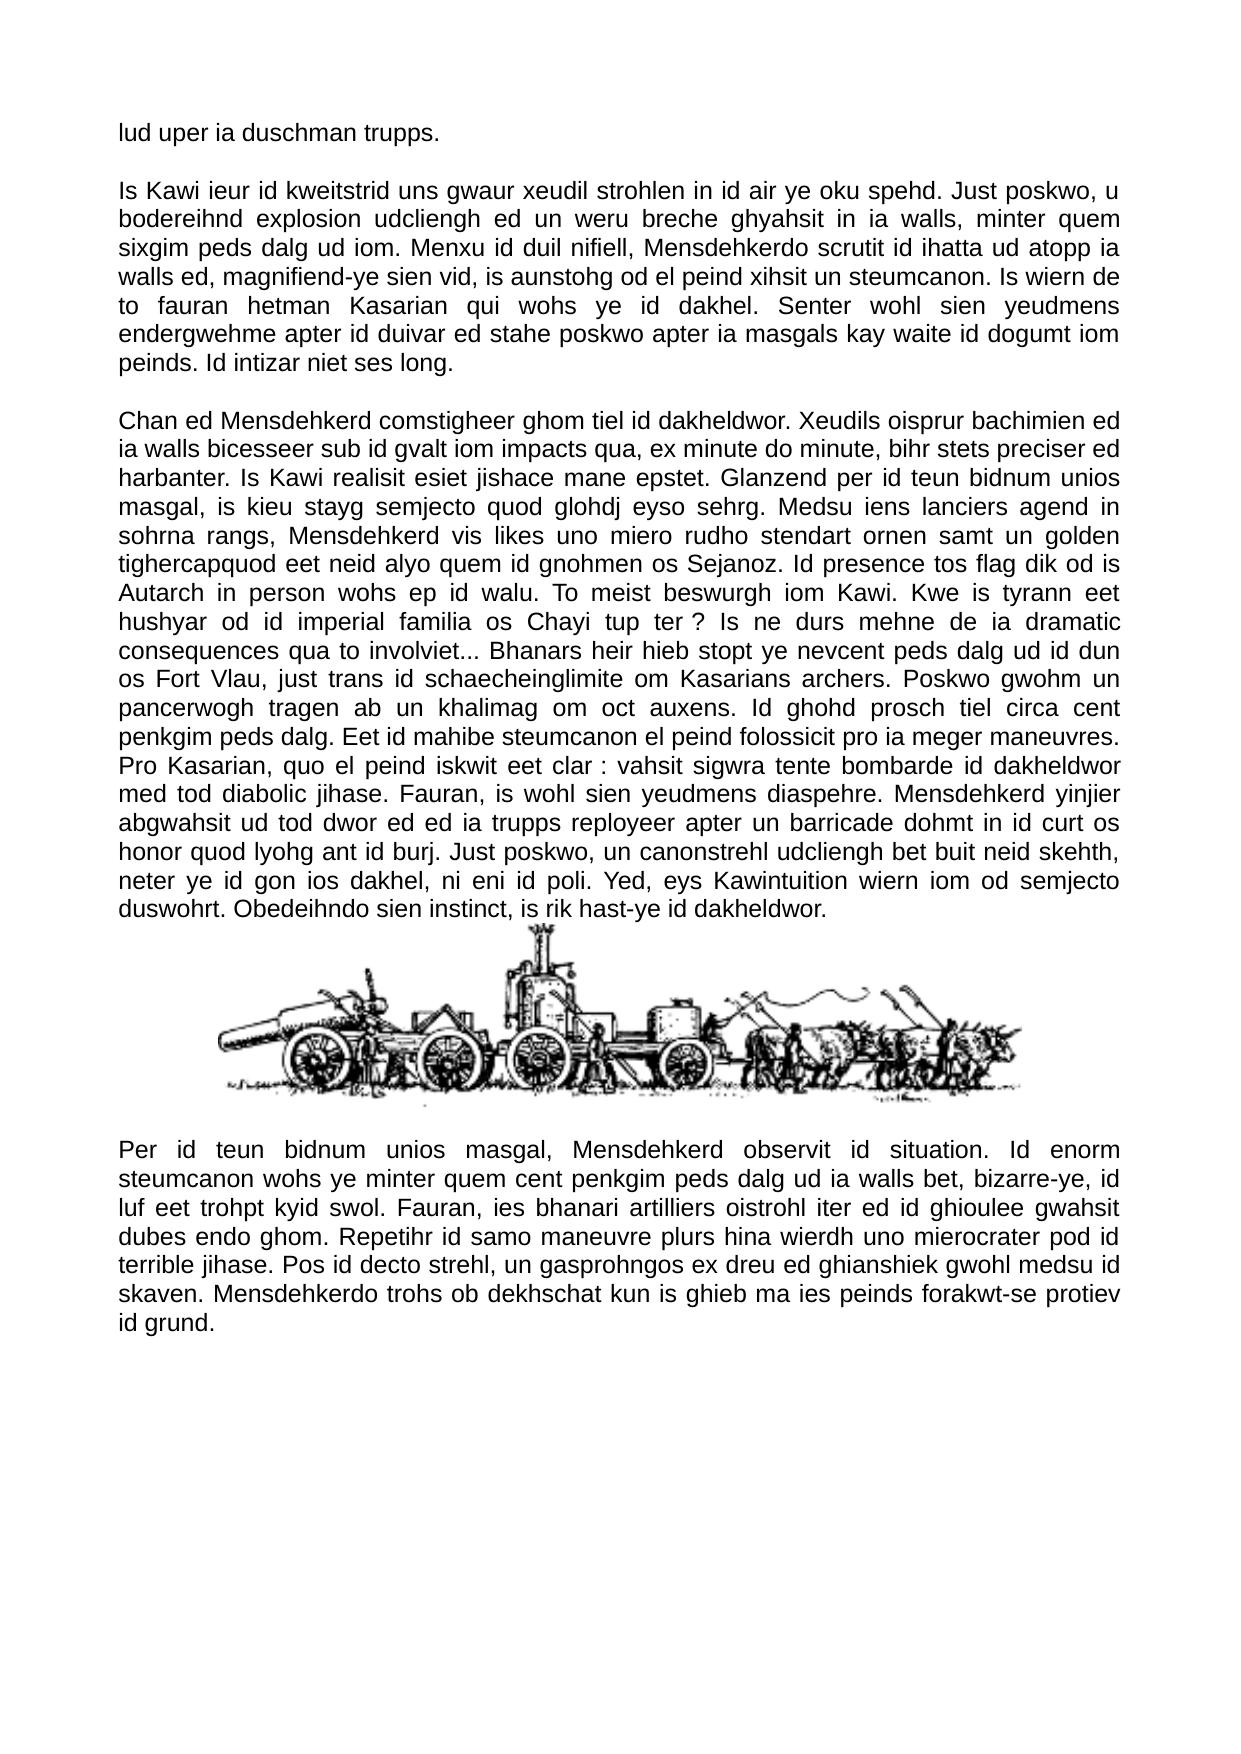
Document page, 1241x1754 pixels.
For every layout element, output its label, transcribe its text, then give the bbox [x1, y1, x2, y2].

text lud uper ia duschman trupps. [118, 118, 1122, 147]
picture [218, 923, 1023, 1107]
text Is Kawi ieur id kweitstrid uns gwaur xeudil strohlen in id air ye oku spehd. Just poskwo, u bodereihnd explosion udcliengh ed un weru breche ghyahsit in ia walls, minter quem sixgim peds dalg ud iom. Menxu id duil nifiell, Mensdehkerdo scrutit id ihatta ud atopp ia walls ed, magnifiend-ye sien vid, is aunstohg od el peind xihsit un steumcanon. Is wiern de to fauran hetman Kasarian qui wohs ye id dakhel. Senter wohl sien yeudmens endergwehme apter id duivar ed stahe poskwo apter ia masgals kay waite id dogumt iom peinds. Id intizar niet ses long. [118, 176, 1122, 377]
text Chan ed Mensdehkerd comstigheer ghom tiel id dakheldwor. Xeudils oisprur bachimien ed ia walls bicesseer sub id gvalt iom impacts qua, ex minute do minute, bihr stets preciser ed harbanter. Is Kawi realisit esiet jishace mane epstet. Glanzend per id teun bidnum unios masgal, is kieu stayg semjecto quod glohdj eyso sehrg. Medsu iens lanciers agend in sohrna rangs, Mensdehkerd vis likes uno miero rudho stendart ornen samt un golden tighercapquod eet neid alyo quem id gnohmen os Sejanoz. Id presence tos flag dik od is Autarch in person wohs ep id walu. To meist beswurgh iom Kawi. Kwe is tyrann eet hushyar od id imperial familia os Chayi tup ter ? Is ne durs mehne de ia dramatic consequences qua to involviet... Bhanars heir hieb stopt ye nevcent peds dalg ud id dun os Fort Vlau, just trans id schaecheinglimite om Kasarians archers. Poskwo gwohm un pancerwogh tragen ab un khalimag om oct auxens. Id ghohd prosch tiel circa cent penkgim peds dalg. Eet id mahibe steumcanon el peind folossicit pro ia meger maneuvres. Pro Kasarian, quo el peind iskwit eet clar : vahsit sigwra tente bombarde id dakheldwor med tod diabolic jihase. Fauran, is wohl sien yeudmens diaspehre. Mensdehkerd yinjier abgwahsit ud tod dwor ed ed ia trupps reployeer apter un barricade dohmt in id curt os honor quod lyohg ant id burj. Just poskwo, un canonstrehl udcliengh bet buit neid skehth, neter ye id gon ios dakhel, ni eni id poli. Yed, eys Kawintuition wiern iom od semjecto duswohrt. Obedeihndo sien instinct, is rik hast-ye id dakheldwor. [118, 406, 1122, 923]
text Per id teun bidnum unios masgal, Mensdehkerd observit id situation. Id enorm steumcanon wohs ye minter quem cent penkgim peds dalg ud ia walls bet, bizarre-ye, id luf eet trohpt kyid swol. Fauran, ies bhanari artilliers oistrohl iter ed id ghioulee gwahsit dubes endo ghom. Repetihr id samo maneuvre plurs hina wierdh uno mierocrater pod id terrible jihase. Pos id decto strehl, un gasprohngos ex dreu ed ghianshiek gwohl medsu id skaven. Mensdehkerdo trohs ob dekhschat kun is ghieb ma ies peinds forakwt-se protiev id grund. [118, 1135, 1122, 1336]
